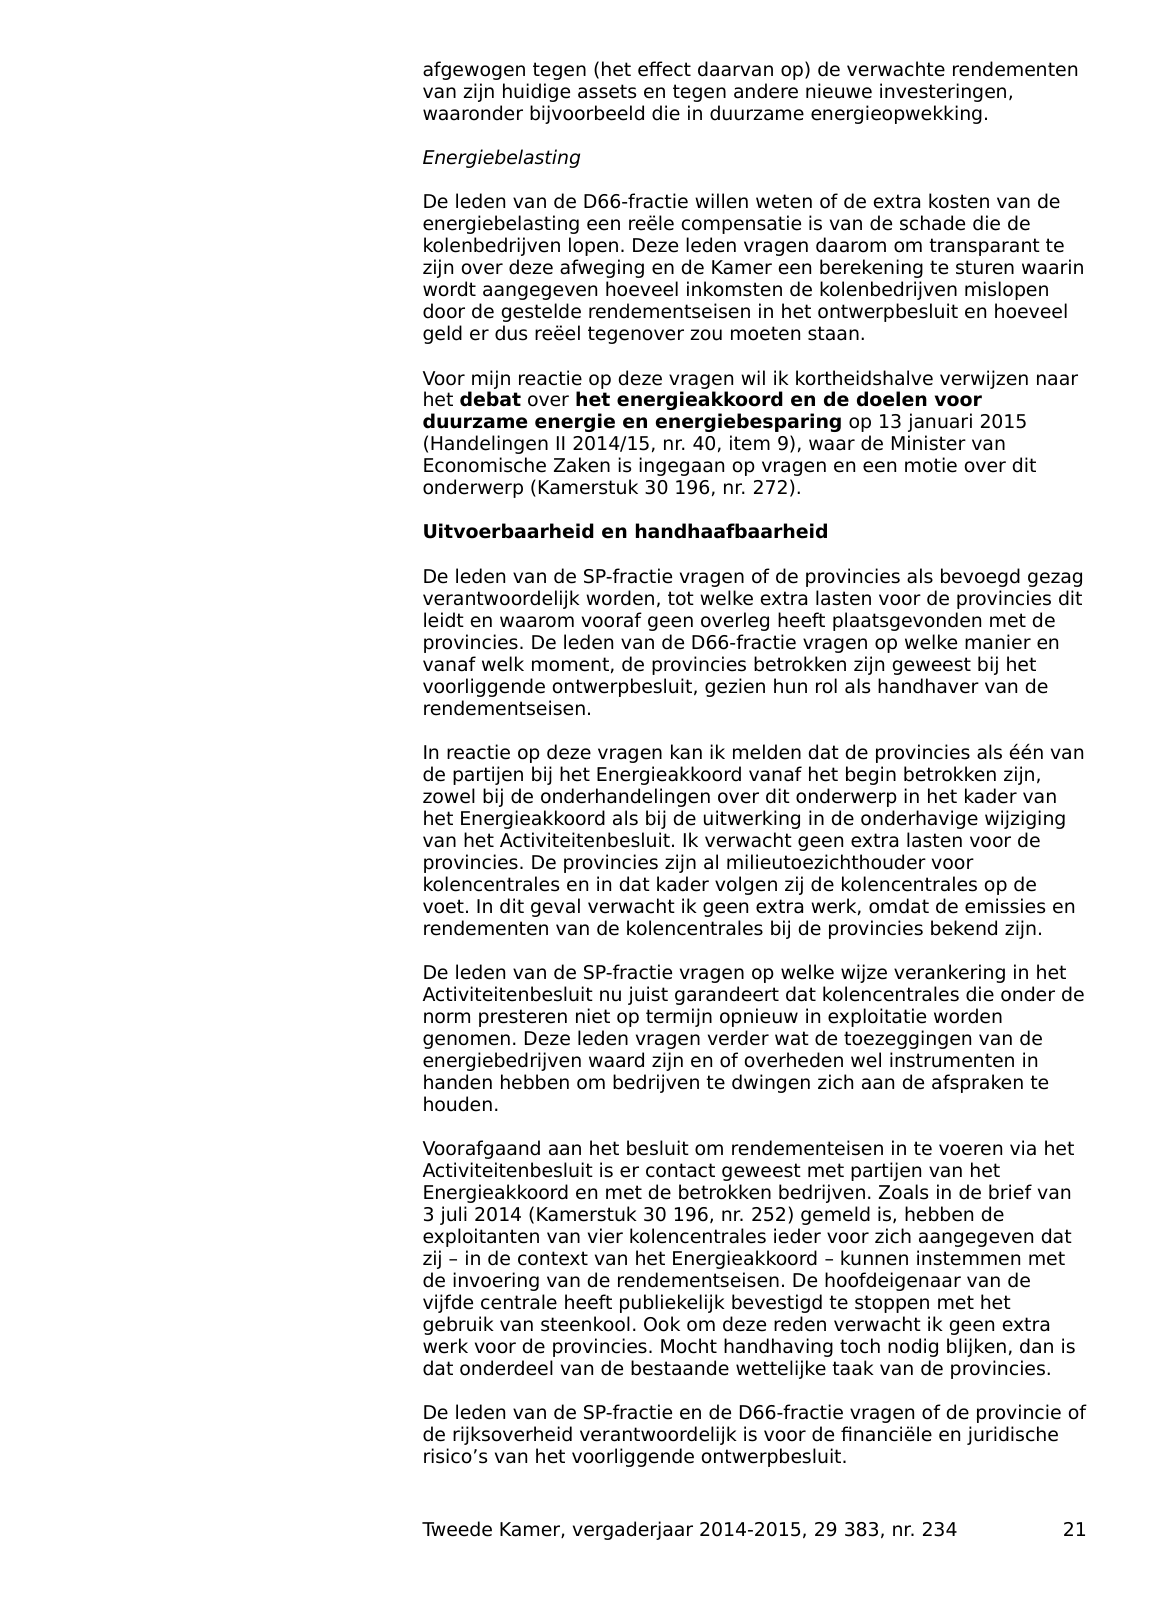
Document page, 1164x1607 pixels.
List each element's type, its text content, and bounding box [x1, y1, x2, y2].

text In reactie op deze vragen kan ik melden dat de provincies als één van de partijen bij het Energieakkoord vanaf het begin betrokken zijn, zowel bij de onderhandelingen over dit onderwerp in het kader van het Energieakkoord als bij de uitwerking in de onderhavige wijziging van het Activiteitenbesluit. Ik verwacht geen extra lasten voor de provincies. De provincies zijn al milieutoezichthouder voor kolencentrales en in dat kader volgen zij de kolencentrales op de voet. In dit geval verwacht ik geen extra werk, omdat de emissies en rendementen van de kolencentrales bij de provincies bekend zijn. [422, 742, 1087, 939]
subtitle Uitvoerbaarheid en handhaafbaarheid [422, 521, 1087, 543]
text afgewogen tegen (het effect daarvan op) de verwachte rendementen van zijn huidige assets en tegen andere nieuwe investeringen, waaronder bijvoorbeeld die in duurzame energieopwekking. [422, 59, 1087, 125]
subtitle Energiebelasting [422, 147, 1087, 169]
text De leden van de SP-fractie vragen op welke wijze verankering in het Activiteitenbesluit nu juist garandeert dat kolencentrales die onder de norm presteren niet op termijn opnieuw in exploitatie worden genomen. Deze leden vragen verder wat de toezeggingen van de energiebedrijven waard zijn en of overheden wel instrumenten in handen hebben om bedrijven te dwingen zich aan de afspraken te houden. [422, 962, 1087, 1116]
text Voorafgaand aan het besluit om rendementeisen in te voeren via het Activiteitenbesluit is er contact geweest met partijen van het Energieakkoord en met de betrokken bedrijven. Zoals in de brief van 3 juli 2014 (Kamerstuk 30 196, nr. 252) gemeld is, hebben de exploitanten van vier kolencentrales ieder voor zich aangegeven dat zij – in de context van het Energieakkoord – kunnen instemmen met de invoering van de rendementseisen. De hoofdeigenaar van de vijfde centrale heeft publiekelijk bevestigd te stoppen met het gebruik van steenkool. Ook om deze reden verwacht ik geen extra werk voor de provincies. Mocht handhaving toch nodig blijken, dan is dat onderdeel van de bestaande wettelijke taak van de provincies. [422, 1138, 1087, 1379]
text Voor mijn reactie op deze vragen wil ik kortheidshalve verwijzen naar het debat over het energieakkoord en de doelen voor duurzame energie en energiebesparing op 13 januari 2015 (Handelingen II 2014/15, nr. 40, item 9), waar de Minister van Economische Zaken is ingegaan op vragen en een motie over dit onderwerp (Kamerstuk 30 196, nr. 272). [422, 367, 1087, 499]
text De leden van de SP-fractie vragen of de provincies als bevoegd gezag verantwoordelijk worden, tot welke extra lasten voor de provincies dit leidt en waarom vooraf geen overleg heeft plaatsgevonden met de provincies. De leden van de D66-fractie vragen op welke manier en vanaf welk moment, de provincies betrokken zijn geweest bij het voorliggende ontwerpbesluit, gezien hun rol als handhaver van de rendementseisen. [422, 566, 1087, 719]
text De leden van de D66-fractie willen weten of de extra kosten van de energiebelasting een reële compensatie is van de schade die de kolenbedrijven lopen. Deze leden vragen daarom om transparant te zijn over deze afweging en de Kamer een berekening te sturen waarin wordt aangegeven hoeveel inkomsten de kolenbedrijven mislopen door de gestelde rendementseisen in het ontwerpbesluit en hoeveel geld er dus reëel tegenover zou moeten staan. [422, 191, 1087, 345]
text De leden van de SP-fractie en de D66-fractie vragen of de provincie of de rijksoverheid verantwoordelijk is voor de financiële en juridische risico’s van het voorliggende ontwerpbesluit. [422, 1402, 1087, 1468]
